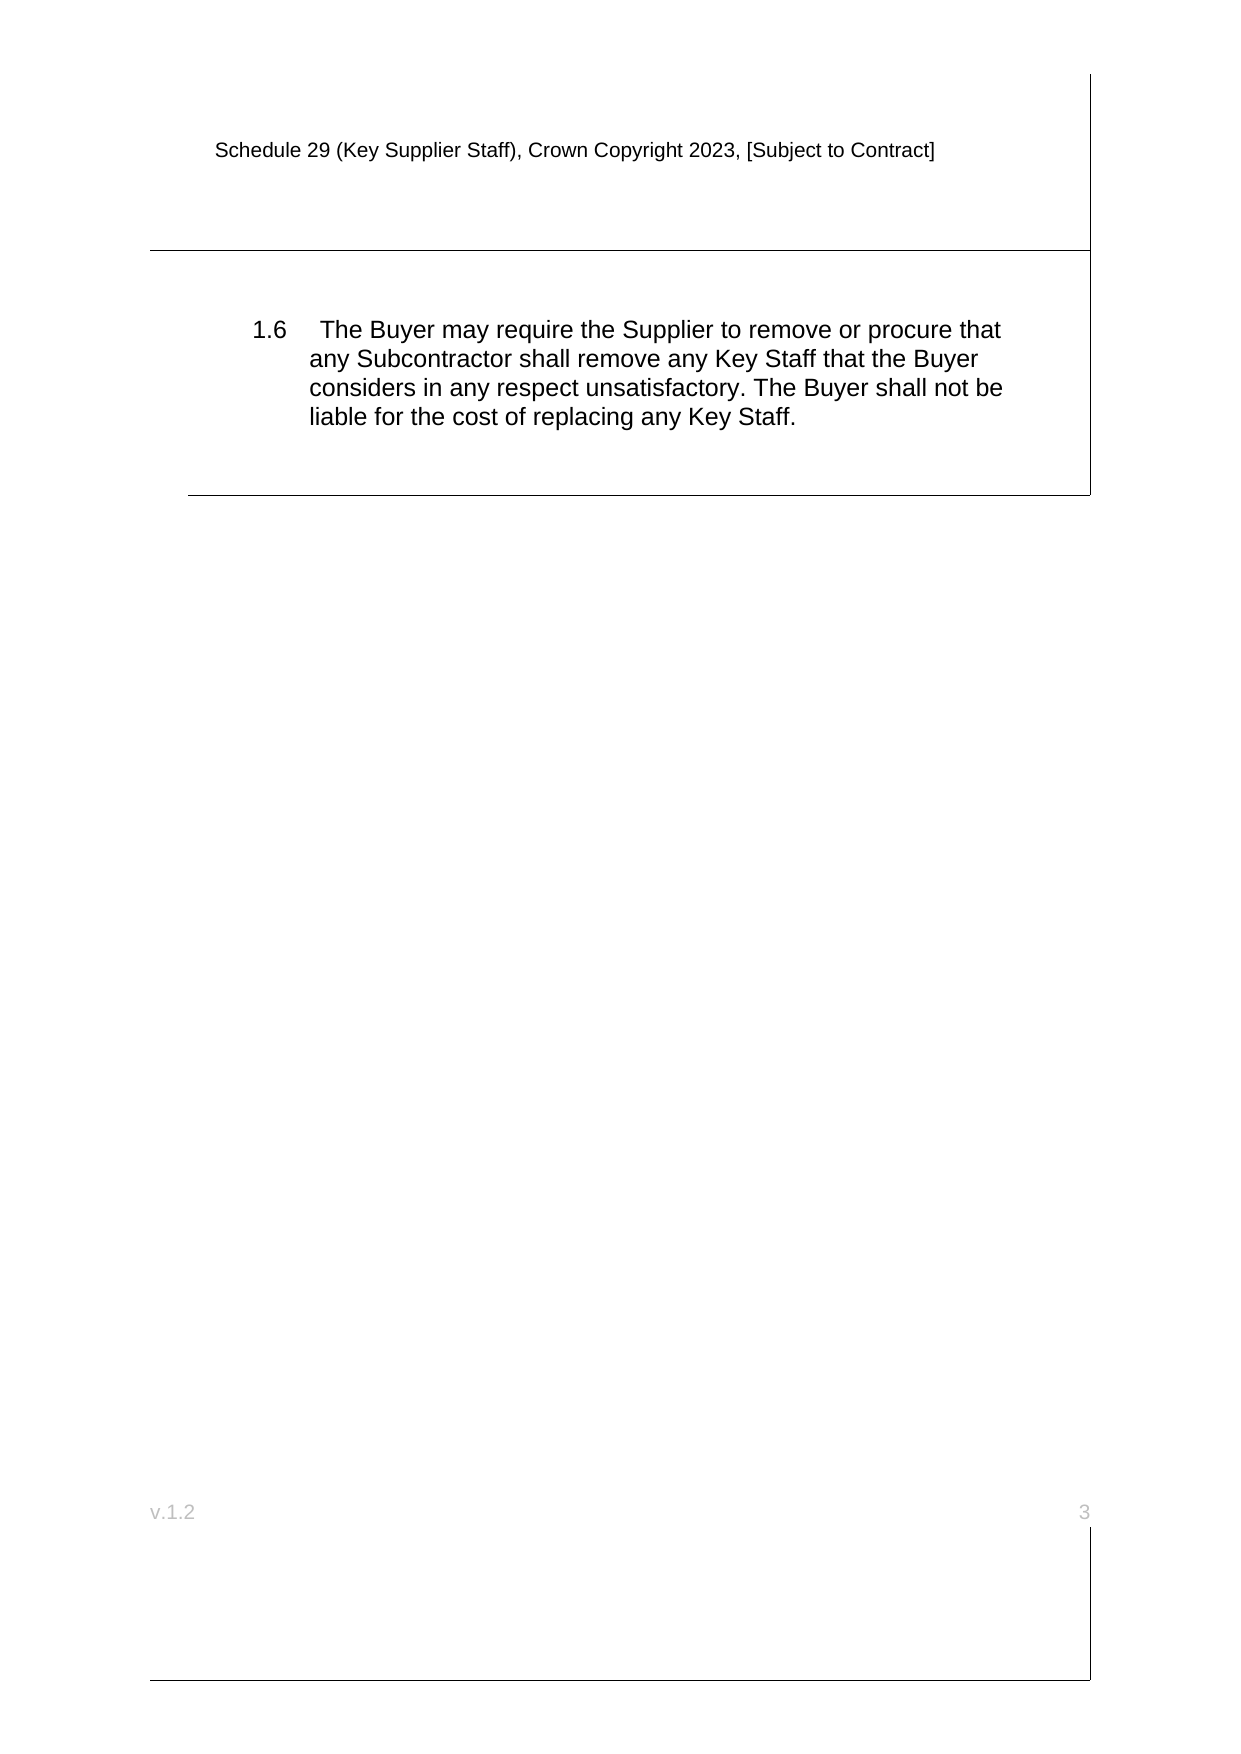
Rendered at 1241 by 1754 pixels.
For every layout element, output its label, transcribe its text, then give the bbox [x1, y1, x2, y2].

list The Buyer may require the Supplier to remove or procure that any Subcontractor shall remove any Key Staff that the Buyer considers in any respect unsatisfactory. The Buyer shall not be liable for the cost of replacing any Key Staff. [187, 251, 1090, 495]
